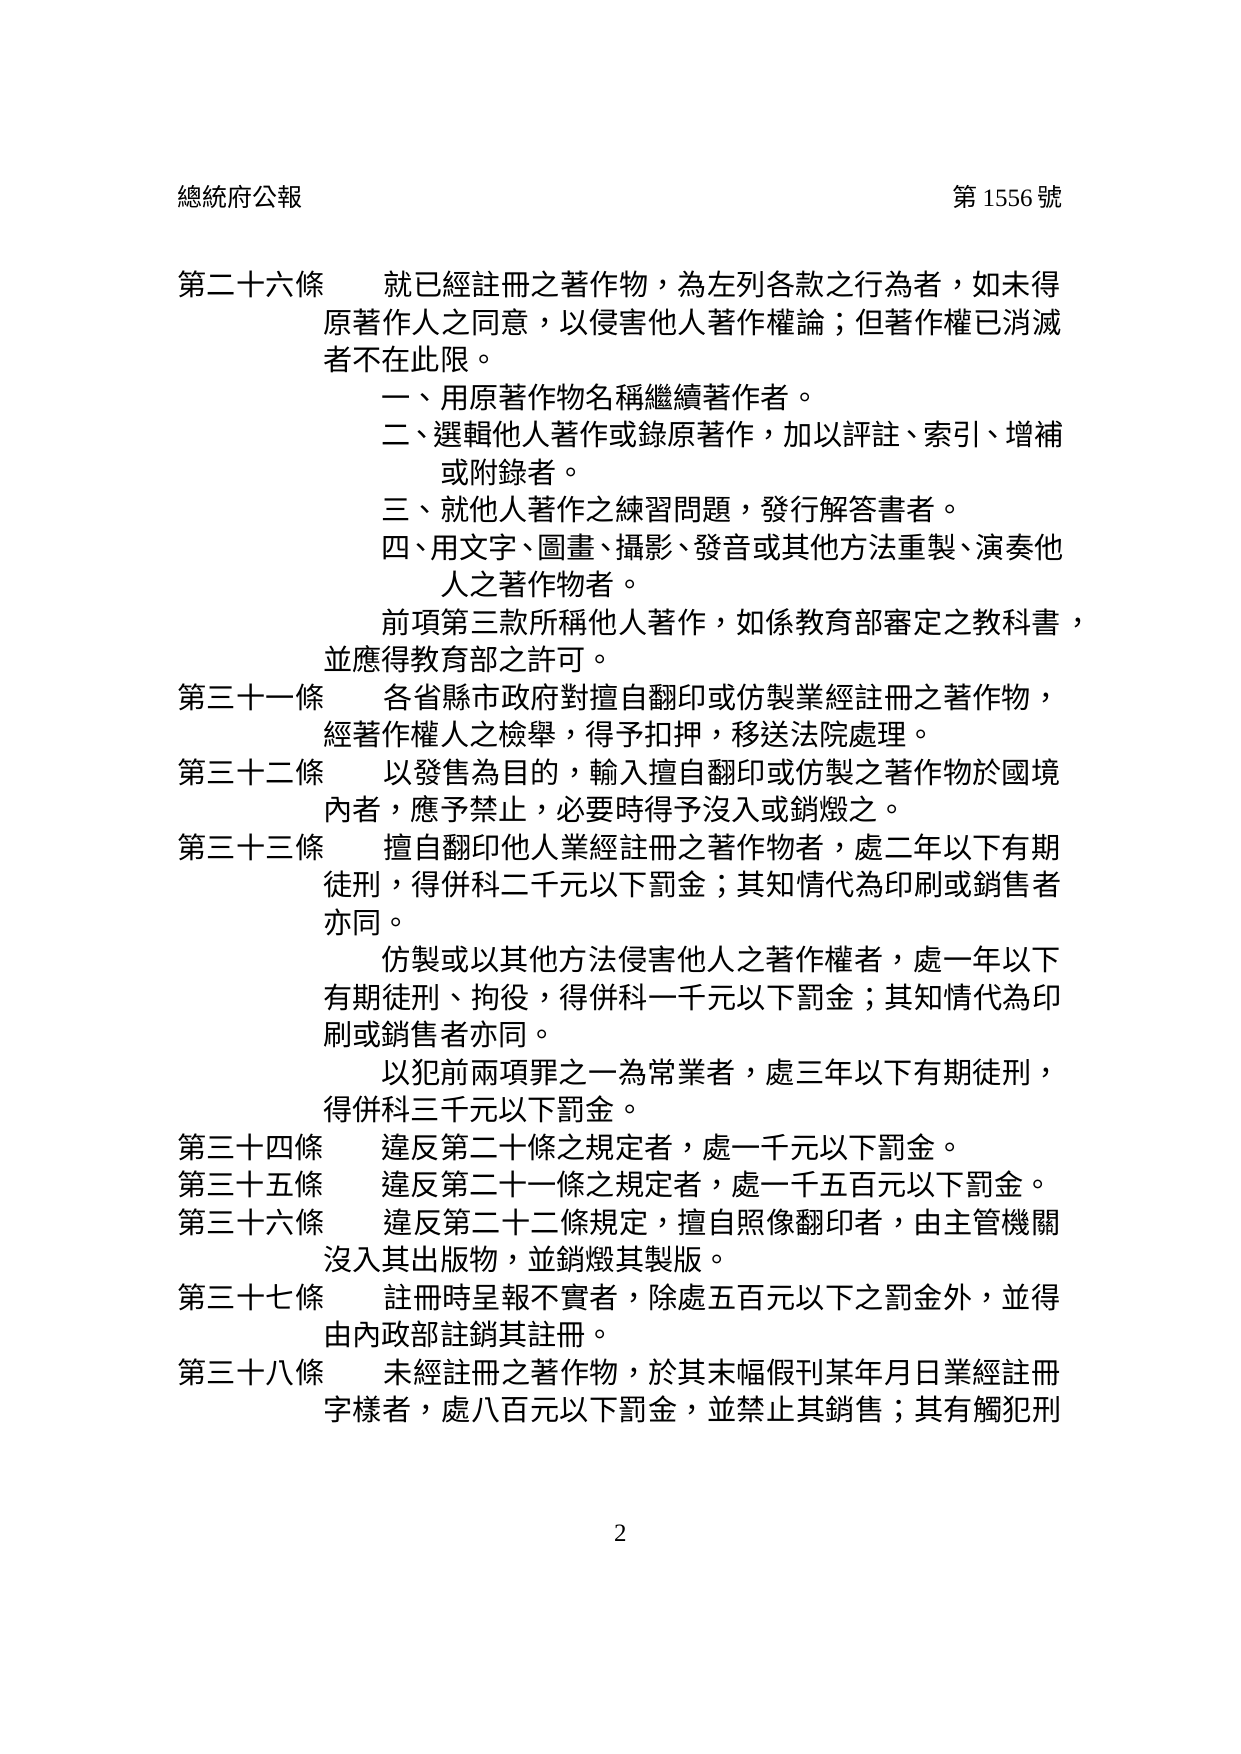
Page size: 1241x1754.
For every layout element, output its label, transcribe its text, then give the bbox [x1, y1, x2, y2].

text 一、用原著作物名稱繼續著作者。 [381, 378, 1063, 416]
text 三、就他人著作之練習問題，發行解答書者。 [381, 491, 1063, 528]
text 第三十一條 各省縣市政府對擅自翻印或仿製業經註冊之著作物，經著作權人之檢舉，得予扣押，移送法院處理。 [177, 678, 1063, 753]
text 以犯前兩項罪之一為常業者，處三年以下有期徒刑，得併科三千元以下罰金。 [323, 1053, 1063, 1128]
text 第三十四條 違反第二十條之規定者，處一千元以下罰金。 [177, 1128, 1063, 1166]
text 第二十六條 就已經註冊之著作物，為左列各款之行為者，如未得原著作人之同意，以侵害他人著作權論；但著作權已消滅者不在此限。 [177, 266, 1063, 378]
text 第三十三條 擅自翻印他人業經註冊之著作物者，處二年以下有期徒刑，得併科二千元以下罰金；其知情代為印刷或銷售者亦同。 [177, 828, 1063, 941]
text 仿製或以其他方法侵害他人之著作權者，處一年以下有期徒刑、拘役，得併科一千元以下罰金；其知情代為印刷或銷售者亦同。 [323, 941, 1063, 1053]
text 第三十七條 註冊時呈報不實者，除處五百元以下之罰金外，並得由內政部註銷其註冊。 [177, 1278, 1063, 1353]
text 第三十八條 未經註冊之著作物，於其末幅假刊某年月日業經註冊字樣者，處八百元以下罰金，並禁止其銷售；其有觸犯刑 [177, 1353, 1063, 1428]
text 二、選輯他人著作或錄原著作，加以評註、索引、增補或附錄者。 [381, 416, 1063, 491]
text 四、用文字、圖畫、攝影、發音或其他方法重製、演奏他人之著作物者。 [381, 528, 1063, 603]
text 第三十二條 以發售為目的，輸入擅自翻印或仿製之著作物於國境內者，應予禁止，必要時得予沒入或銷燬之。 [177, 753, 1063, 828]
text 第三十六條 違反第二十二條規定，擅自照像翻印者，由主管機關沒入其出版物，並銷燬其製版。 [177, 1203, 1063, 1278]
text 前項第三款所稱他人著作，如係教育部審定之教科書，並應得教育部之許可。 [323, 603, 1063, 678]
text 第三十五條 違反第二十一條之規定者，處一千五百元以下罰金。 [177, 1166, 1063, 1203]
